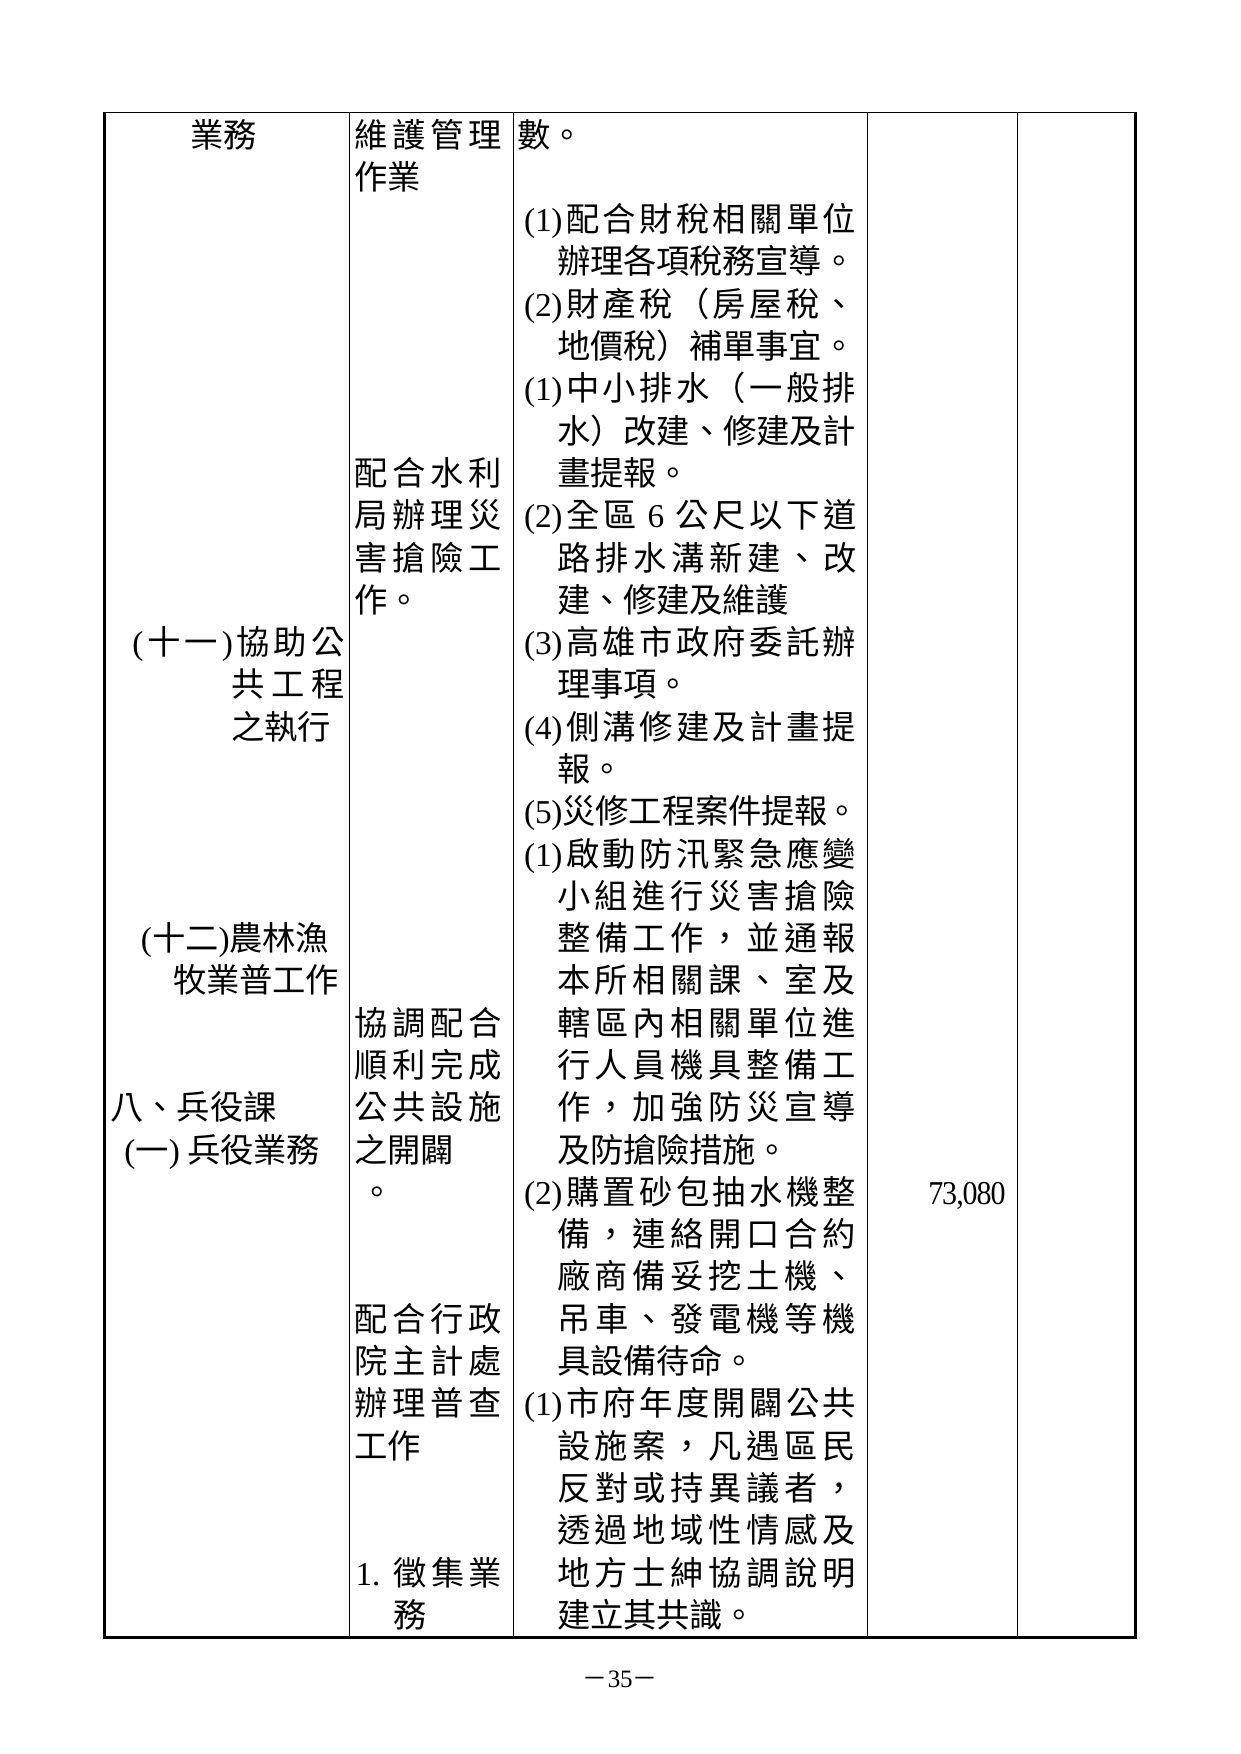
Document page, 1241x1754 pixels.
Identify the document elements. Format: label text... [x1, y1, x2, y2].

table_cell 業務 (十一)協助公共工程之執行 (十二)農林漁 牧業普工作 八、兵役課 (一) 兵役業務 [106, 113, 349, 1636]
table_cell (1)配合政府推行電子公文俾提昇公文傳輸速度，提高行政效率。 (2)利用區務會議暨區親建議書函俾能提升效率效能。 (1)管理單位對員工 規定每月檢查乙次。 (2)與保全公司合約二十四小時看管維護。 (1)財產增減、移動登帳報告登記。 (2)財產增減月報、半年報、報廢表之編擬年統計表，並定期（不定期）盤點清查。 (3)「市有財產管理系統」線上作業。 (1)房地產等不動產權 登記。 (2)辦理一般產權責任 簽證。 (3)房地產租借事項。 (4)一般財產租借事項。 (5)租借爭執處理。 (1)依工友管理規定並 依高雄市政府事務勞力替代措施推動方案及相關規定辦理。 (2)工友工作，明確劃分工作責任區，並協助活動廳舍佈置。 (3)業務助理應各單位需要僱用，並嚴加考核管理。 (4)業務助理員均依法辦理保險，並依勞基法僱用，保障其權益。 (1)本所檔案是由正式 編制人員管理並依檔案法規定，處理檔案，一切以電腦化管理為主，人工為輔，定期將超越年限文書，依法銷毀。 (2)對員工查閱檔案設有登記簿並經機關首長簽准後查閱。 (3)檔案目錄管理員建立明確。 (1)各項收入解繳市庫 (2)支票開立及之付款作業。 (3)員工薪津及各項獎金發放。 (4)全年所得匯總及扣繳申報。 (1)本所對人民請願、訴願、國家賠償等案件，均依法辦理，保障人民生命財產。 (2)本所法律諮詢在長青活動中心免費服務，受到市民好評。 切實執行「高雄市各區 鎮市公所加發櫃台化及 服務台功能為民服務實 施計畫」。 (1)以「顧客導向」立場 為民服務，提供更多 元之服務途徑，積極 解決民眾問題。 (2)加強宣導本府24小時服務專線－「1999．高雄萬事通」。 配合市府推動基層建設 、綜合發展計畫辦理。 配合市府、市府管制項 目執行方案列管。 人民陳情案件、各種會 議決議案、人民訴願案 、維護公共安全等之追 蹤管制。 實施每週列管，每月公 文總檢查。 配合市政府資訊系統推動辦理。 (1)向行政院研考會申請超連結並建置村里網站。 (2)定期更新網路村里網頁資料。 (1)配合辦理資通安全演練及通報作業。 (2)定期修補程式漏洞。 按內政部訂頒「地方行政機關組織準則」，有效管制員額，合理用人，已達建立「小而美、小而能」之政府為目標。 (1)賡續檢討修正分層負責明細表，印發各單位作為授權之依據，並要求徹底執行。 (2)貫徹逐級授權原則，對與民眾員工之業務項目項目，配合工作簡化檢討修訂。 (3)依照行政院訂頒「行政院業務委託或外包民間辦理實施計畫」暨補充規定等，擴大實施行政業務委託或外包民間辦理。 (1)各職務出缺，確實依據有關任用法規規定，任用具有任用資格人員，各級人員之派代，均依任用法規規定及人事權責辦理，並依規定期限辦理送審、請任、請免。 (2)各職務出缺先決定內陞或外補或依 「考試及格人員分發辦法」規定，申請分發考試及格人員補充人力，加強考用配合。 (3)確實查報缺額，提供考試作為舉辦高、普、特考等考試之參據。 (1) 依照考試院訂頒「公務人員陞遷法」及施行細則等規定辦理，使公務人員之升遷符合公開、公平、公正原則，以拔擢激勵優秀人才。 依據「公務人員任用法暨其施行細則」及銓敘部修正「職務歸系辦法」、「職務說明書訂定辦法」等有關法令規定辦理，並配合中央有關規定辦理職務普查，加強職務管理。 加強公務人員廉政倫理規範及公務人員服務法相關規定，並辦理公務人員相關權益宣導講習及辦理相關活動，以建立優質服務環境，並建立以顧客為導向的企業型政府，對內組織讀書會及設置書香交流站，提升讀書風氣，並配合專書閱讀書目，提報讀書心得，並辦理考核獎勵，鼓勵公務人員研究發展、主動創新。 依據「進用身心障礙人員作業要點」暨「原住民工作權保障法」規定進用身心障礙人員及原住民。 (1)依據「行政院所屬機關及地方行政機關推動性別主流化績效優良獎勵計畫」及「高雄市政府所屬各機關推動性別主流化績效優良獎勵計畫」等規定辦理。 (2) 配合本所婦女促進小組辦理各項促進婦女自我成長之研習活動，以積極辦理婦女參與決策。 (3) 機關女性人員比例每年成長。 (4) 鼓勵女性同仁擔任甄審會、考績會委員，積極參與機關決策。 (1) 依據公務人員考績法、專業獎懲標準及公務員服務法等有關法令規定辦理，並加強主管考核屬員責任，強化主管權責，整飭機關紀律，實施賞罰分明措施。 (2)建立嚴格的平時考核制度，並敦促其確實執行，以發揮平時考核之功能。 (3)責由各級主管確實對屬員考核，並密送人事室彙整，作為年終考績主要參據。 (4)要加強差勤管理，以作為平時考核之重要依據。 (5)平時考核之獎懲令核布後，仍應於30日內提考績委員會確認。 (6)依據「行政院及所屬各機關公務人員平時考核要點」及公務人員考績法等規定，辦理員工平時考核。 (7)各課室主管對屬員實施面談及平時考核並詳加記錄，每年4月、8月底彙整陳首長查閱並列為年終考績暨陞遷依據。 (8)對頑固不法涉及貪瀆人員，本「重獎重懲」原則嚴予懲處，以儆效尤，對平時工作有具體表現者，從優敘獎，使優者更加奮勉，劣者有所警惕，以刷新政治風氣，建立「清廉」政風。 (1) 每月定期召開會議，針對業務或提升為民服務品質等，研提興革意見。 (2) 訂定本所員工提案制度暨評審獎勵實施計畫，鼓勵所屬員工積極參與研提建議並核發獎金。 對公務人員著有功績、勞績或有特殊優良事蹟者，依據獎章條例遴選合於表揚條件人員，請頒獎狀及獎章，以激勵士氣，提高行政效率。 凡公務人員有特殊功 績、勞績或優良事蹟， 依規定專案請頒功績 、楷模獎章外，服務成 績優良者，於退休（職 ）、資遣、辭職或死亡 時，任職滿40年者， 請頒特等服務獎章；任 職滿30年者，請頒一 等服務獎章；任職滿20 年者，請頒二等服務獎 章；任職滿10年者， 請頒三等服務獎章。 (1)配合訓練機構辦理之訓練課程，選送適當人員受訓，尤其鼓勵員工參加英語等外國語之語言課程，以提升員工素質及外語能力。 (2)鼓勵員工參加各項進修或利用公餘時間參加大專以上學校進修。 (3) 落實終身學習理念，鼓勵員工參與訓練與研習，不斷學習與成長，充實專業知能。 (4)依公務人員訓練進修法及市府年度訓練研習計畫，配合政策辦理員工訓練及舉辦專題演講，並加強人文素養、性別主流化、面對媒體、在職培訓發展、提升英語力、新進人員訓練、國際人權公約、公務倫理、法治教育、核心能力暨公務人員溝通與宣導能力、執行力與應變力等相關訓練課程，以型塑優質組織文化，培育卓越公務人力，並鼓勵同仁報名參加其他機關辦理之相關活動。 (5)定期聘請專家學者做專題講座，以充實相關業務知能。 (6) 繼續舉辦各項業務之專業討論會，並依各類專業人員業務性質分組進行，以溝通思想觀念，熟研法令規章，加強工作簡化，交換工作經驗，改進工作方法等，倡導行政革新，達成公務人員自我教育。 (7) 配合政府推動數位學習並依據本府推動公務人員數位學習相關計畫規定，鼓勵員工上網作學習，以達到當年度規定學習時數。 (8) 購買優良書刊供在職人員研讀，以倡導讀書風氣。 (1)鼓勵員工確實休假旅遊並宣導使用國民旅遊卡相關訊息，以紓解工作壓力，使員工身心靈得以平衡，以提高行政效率。 (2)建立職務代理人名冊，落實職務代理人制度。 1.遵照市府有關員工出勤管理規定辦理及建立查勤制度，以加強員工勤惰管理。 2. 本所值日勤人員均遵照市府頒發之值日規定要點實施，並請各課室主管要求所屬在值勤時間應堅守崗位外，另為加強辦公處所之安全，假日及值夜均委由保全公司系統之監控。 (1)依「高雄市政府及所屬各機關性騷擾防治與申訴作業注意事項」規定辦理。 (2)依規定組成本所性騷擾申訴評議委員會，負責本項業務之推展。 (3) 利用集會及文宣等各種傳遞訊息方式，加強宣導性騷擾防治觀念及申訴管道，並在各項訓練講習課程中，適當規劃性別平權及性騷擾防治相關課程。 確實依照行政院訂頒「全國軍公教員工待遇支給要點」之規定核發員工薪資，以安定公務員工生活。 依照「全國軍公教員工待遇支給要點」規定，員工遇有婚喪、生育、子女教育，核給各項補助費以改善員工生活。 舉辦員工郊遊、健行、登山等活動。 (1) 加強辦理退休，對以屆齡退休人員均列冊管制，並於屆滿三個月前通知辦理退休手續。 (2)嚴格審核申請退休及資遣案件。 (3) 調查所屬機關羅患重病或不適任現職人員，列冊管制，並如期嚴格執行辦理退休或資遣，依規定辦理退休資遣。 (4) 財政狀況，依年老，體弱多病優先順序辦理自願退休。 協助遺族辦理撫卹，並派員慰問遺族，依法適時予以辦理員工撫卹案件。 依據「公務人員俸給法」、「公務人員加給給與辦法」核發薪俸。 (1)配合心理諮商與輔導業務，鼓勵員工參加心理健康諮商訓練，使員工瞭解心理健康與諮商之資源管道。 (2)辦理員工身心健康專題講座，邀請專家學者專題演講，宣導心理健康與諮商輔導觀念，提昇員工健康自我管理能力。 (3)依據「高雄市政府補助公教人員健康檢查作業規範」，及配合市府推動公教人員健檢補助方案，規劃分配員工參加健檢人員，並提供各大合格醫院診所健檢資訊予同仁知悉。 召開員工月會，增進溝通管道及參與建議機制，以利業務推展。 (1)根據「員工協助方案部落格」、「人事簡訊」、「待遇福利退撫關懷」、「生活宅急便站」、「專區園地」等5個主題於本所實施各項人事服務工作。 (2)利用員工月會加強宣導及以通知方式轉知各員工瞭解人事關懷服務方案，達到人事服務目的。 (3)訂定「本所績優員工表揚實施要點」，凡承辦業務表現優良之同仁，得由各課室主管簽請區長核定後，會請秘書室製作獎狀並於員工月會中頒發，以激勵員工士氣、鼓舞工作情緒，發揮團隊精神。 (1)鼓勵退休人員踴躍擔任志工，主動調查退休人員擔任志工之意願，並蒐集需用志工機關之需求，提供退休人員參酌。 (2)鼓勵退休人員至行政院人事行政局「銀髮公教志工人力銀行」網站登入報名參加志工。 (1)確實執行人事資料考核，務求達100分之目標及正確性。 (2)配合市府轉換Web hr人力資源管理系統教育訓練及講習，派員參加，以提昇人事人員操作運用系統。 (1)依據本所特性、本區民意調查反映及上級重點需求，研訂年度工作計畫 (2)針對各項易滋弊端業務，適時修訂防弊措施，並實施業務稽核。 (3)蒐集地方與情及興革意見，提供首長施政參考。 (1)製作各種海報宣導相關法令及政府肅貪政策，達寓教於樂的功能。 (2)適時播放法紀教育光碟片供員工觀賞。 (3)延聘專家學者講述各項法律常識，提昇員工守法觀念。 (4)舉辦員工法律常識有獎徵答，以增進同仁之法學素養。 (1)按時召開廉政會報會議，檢討政風工作推動之成效。 (2)加強採購案件之抽驗抽查工作，發現缺失立即檢討改進，有違法情事者移送司法單位偵查。 (3)加重主管督導考核屬員之責，以收層層節制防微杜漸之功。 (4)廣為宣導本所受理檢舉信箱及電話。 (1)對檢舉人確實做到保密機制，嚴防檢舉人曝光。 (2)迅速查明事情原委，函覆檢舉人，提昇肅貪效率。 (1)積極發掘廉潔事項，辦理表揚端正政風廉潔楷模，樹立清明政治風氣。 (2)建議首長調整風評操守不佳員工職務，以杜絕弊端發生。 (1)定期、不定期實施機密維護檢查，檢討維護缺失，立即改進。 (2)加強資訊機密之維護措施，防止有心人士竊取資料。 (3)轉發各類保密資料， 供員工閱覽；並利用各種集會要求同仁注意機密之維護。 (4)訂定公文書處理流程規定及影印機、傳真機、電腦使用管理辦法，防止機密外洩。 (1)定期實施安全狀況研判及檢查，並召開安全維護會報檢討各項缺失予以改進。 (2)加強各項防護措施落實維護工作。 (3)協調警察分局加強本機關之巡邏。 依高雄市地方總預算案 編歲出概算編製應行注 意事項、高雄市地方總 預算編製作業手冊及有 關規定，就各業務單位 工作計畫所需，核實編 製年度歲入與歲出預算 。 預算完成法定發布或核 定保留程序後，依直轄 市及縣（市）單位預算 執行要點及市府補充規 定，參照各業務單位年 度工作計畫進度，編製 預算（保留）分配表陳 報市府核定後付諸實施 ，並切實監督執行。 視實際業務需要，依照 預算法與中央及地方政 府預算籌編原則，及直 轄及縣（市）單位預算 執行要點之規定，適時 辦理追加（減）預算或 動支市府第二預備金， 並依高雄市政府動支災 害準備金作業要點，及 時辦理動支災害準備金 作業。 (1)經費動支核簽應與預算編列用途相符;預算執行應與計畫進度相合，如有落後，促請業務單位注意檢討改進。 (2)採購計畫應依政府採購法及相關子法規定程序辦理。 (3)健全財務秩序，加強財務內控，除嚴格審核各項收支憑證外，不定期實施現金、票據與證券查核等。 (4)依據簿籍按月編製會計報告;上半年編製半年結算報告，按年編製單位決算。 (5)各項支付案件依法審核，除採購卡給付項目外，儘速隨到隨辦，完成支付手續，一般以不超過五天為限。 (1)辦理各類公務統計報表之審核與管理。 (2)配合及協調辦理各項統計調查工作。 (3)兼（協）辦統計調查人員之遴選與聯繫。 (1)辦理本區各里長、鄰長辦公費及交通費轉帳事宜。 (2)辦理本區各里辦公處村里行政業務檢討會報。 (3)辦理本區里鄰長文康研習活動。 (4)推薦本區特優里鄰長及績優民政人員，接受市府及本所表揚事宜。 依據公職人員選舉罷免法及相關規定辦理。 (1)辦理林園區民防組織幹部及組員講習活動。 (2)依照上級頒布計畫配合辦理萬安防空演習事宜。 (3)執行轄內家戶防護、民防教育宣導及公有防空避難設備管理任務。 輔導宗教團體業務。 公共造產管理維護。 (1)函復高雄地方法院民事執行處有關查封土地是否訂三七五租約。 (2)私有耕地三七五租約註銷變更登記及區有耕地租賃.調解業務。 (3)地籍圖重測無法投遞公示送達公告及配合經建課辦理農業用地使用證明書審查。 (4)辦理本區祭祀公業登記清理變更。 (1)本區各公墓管理、環境維護。 (2)本區各公墓用地已禁葬，對違法濫葬持續查報作業。 學齡兒童入學調查、通 知及中途輟學學生追蹤 輔導繼續就學。 (1)辦理林園區各界慶祝母親節、父親節暨頒獎表揚全區各里模範父親及母親。 (2)辦理各項社教活動。 (3)配合市府文化局辦理文化資產等清潔管理維護保存。 (4)辦理文化資產現況定期查報、突發事件緊急通報。 (1)辦理區內各項體育活動及各項社會教育模範表揚。 (2)承辦全區文藝活動，配合區內各機關團體學校辦理文化活動。 (1)配合辦理原住民急難救助、醫療補助、購屋補助、建構及修繕補助貸款、整修建住宅補助、租賃住宅補助及綜合發展基金貸款、國宅配售、法律服務、協助解決生活上所遭遇之困境，使其獲得實質之照顧。 (2)積極鼓勵原住民青年參加職業訓練，習得一技之長，提升生活水準。 (3)宣導原住民登記族別，提升族別住記率。 (4)輔導原住民加入全民健康保險、繳納國民年金，保障其權益 (5)原住民幼童托教補助、依據高雄市都市原住民生活發展計畫辦理。 (1)協助衛生單位推行醫療保健及公共衛生工作。 (2)鼓勵市民按時接受各項疫苗接種。 (1)每月定期召開登革熱區級防疫指揮中心會議，建立跨單位合作機制。 (2)輔導各里成立環境整頓或環境改造相關工作之志工隊。 (3)規劃辦理里鄰長登革熱研習會及社區民眾登革熱衛教宣導。 (4)請里幹事查報各轄區破損空屋並函報各權管單位。 (5)病媒蚊調查布氏指數三級以上里段，於3-7日內動員清除孳生源工作（落實三級大掃除、四級大掃蕩）。 (6)協調各權責機關根本處理轄內積水地下室、破損空屋、髒亂空地、廢輪胎廠、回收廠、陽性水溝、大型隱藏性孳生源。 (7)落實大雨後48小時七大列管點複查及登革熱防治工作。 (1)於流感大流行時，配 合衛生單位執行轄區 臨時集中收治隔離場 所防治措施。 (2)利用各種集會協助 宣導市民接種流感疫苗及流感防治措施。 (3)配合衛生單位辦理流感種子教師與防疫志工組隊培訓。 (1)利用各種集會協助宣導愛滋病、結核病防治及七分篩檢表。 (2)鼓勵市民利用轄區衛生所資源，接受愛滋病毒篩檢。 (3)協助經濟弱勢者參與X光巡檢活動。 (1)配合衛生單位強化轄區內里長、里幹事推動「老人免費裝假牙」人員在職教育訓練。 (2)結合社區資源宣導「老人免費裝假牙」政策。 (1)協助宣導預防食品 中毒5原則：要洗手 、要清潔、要生熟食 分開、要澈底加熱、要低溫保存。 (2)協助宣導民眾均衡 攝取各類新鮮食物 ，減少因攝取大量單 一食物而提高特定污染物質之風險。 結合社區組織、團體推動社區健康營造。 (1)配合衛生單位針對所 轄里長、里幹事辦理 自殺防治守門人訓練 ，落實守門人功能， 訓練成果累計達轄區 里數80%以上。 (2)利用行政資源及各項集會協助推動安心專線：「0800799885」。 落實社區內自殺高風險 個案之發掘、關懷、轉 介及通報。 協助宣導法務部藥頭檢 舉專線0800024099*2及 24小時不打烊免付費戒 毒成功專線0800770885 （請請你、幫幫我）。 (1)於跑馬燈或LED看板播放「檳榔子本身就是致癌物，即使不加紅灰、白灰、荖花、荖葉等添加物，嚼它就是會致癌」及「政府提供免費子宮頸癌、乳癌、大腸癌、口腔癌四項癌症篩檢，符合篩檢資格民眾請洽各區衛生所。 (2)協助本市衛生所辦理 癌症防治篩檢工作。 (1)協助發掘及通報社區 有長期照顧需求個 案。 (2)結合社區資源宣導長 期照顧服務。 (1)辦理65歲以上中低 收入老人生活補助津 貼。 (2)受理中低收入老人公費安養申請及重病住院看戶補助。 (3)受理優惠記名卡的申請。 (4)辦理重陽節敬老系列活動及敬老禮金發放。 (5)辦理老人參加全民健保自付額補助及核退事宜。 (6)老人活動中心經營管理維護。 (1)受理民眾申請身心障礙手冊及生活補助。 (2)受理身心障礙生活器具補助。 (3)受理身心障礙者日間照顧及住宿式照顧費用補助。 (1)受理特殊境遇家庭緊急生活扶助與子女生活津貼、托育津貼及教育補助證明等之申請審核及核定。 (2)受理設籍前外籍配偶遭逢特殊境遇之家庭扶助之申請審核及核定。 (1)受理低收入戶之申請。 (2)配合辦理低收入戶各項福利事項等社會救助工作。 (3)配合辦理急難及災害救助。 (4)整備充實災民收容救濟站，辦理災害期間災民收容安置作業與暢通災害期間救災物資調動管道。 (1)特殊境遇家庭子女生活、托育津貼及教育補助證明。 (2)弱勢家庭兒童生活扶助。 (3)單親家庭子女生活、教育補助。 (1)第一類村鄰長健保及健保費收款等業務。 (2)第五類低收入戶福保健保業務。 (3)第六類區民健保及榮民健保等業務。 (1)輔導社區發展協會業務。 (2)辦理人民團體相關事宜。 (3)輔導社區照顧關懷據點事宜。 (4)輔導社區生產建設基金之運用與管理並定期(一年)查核存款情形。 (1)依據商標標示法辦理。 (2)協助宣導及輔導廠商商品正確標示。 (3)協助實施商品標示抽查。 將拍賣及民刑事案件予以公告並及時依限將處理情形函復法院。 。 按季調查農情，包括 農、畜之調查，調查工 作在每季結束前1個月 內完成，依照表格如期 陳報。 自有耕地上興建農舍， 須申請「確無自用農舍證明書」。 依據「農業機械使用證申請及核發須知」受理申請，經審查符合規定後發給使用證及農機用油免營業稅憑單。 人行道上、安全島上種植完成之路樹，利用各種集會宣傳，督促民眾配合，共同愛護。 定期於每年5月及10月調查轄區內大規模戶及一般養豬戶隻數分類統計呈報。 稻田轉作休耕係依據水旱田利用調整細部實施計畫」執行措施，每年2期受理申報、調查、核定及編製輪作獎勵、休耕給付清冊。 依據96.1.29.修訂之農業發展條例規定，人民申請耕地所有權移轉、不課徵土地增值稅及申請繼承或贈與免徵遺產稅、贈與稅時應申請「農業用地作農業使用證明書」。 (1)利用集會活動教育 宣導。 (2)配合水土保持宣導 月活動舉辦各項宣 導活動。 依據高雄市珍貴樹木保護自治條例第2條第1項規定辦理。 漁業調查統計及月報年報之編製、漁業普查、養殖漁業放養量申報、漁業天然災害查報救助、陸上漁塭養殖漁業登記證申請，陸上漁塭養殖漁業農許使用申請。 (1)依據里民大會建議 案及其他各項集會 之建議案件會同里 長、里幹事實地勘 估、預估工程費，擬定工程先後順序。 (2)配合編列之工程費，擬定工程計畫及進度表，陳報市政府核定後，依照計畫執行。 (3)依據新制定高雄市 市區道路管理自治 條例執行6公尺以 下道路路面之改善 及養護。 據各里所提之建議案件實地勘查，專案報請養護工程處編列預算辦理。 (1)寺廟、教堂、社區、里活動中心、辦公廳舍等之綠化工作，分別由本所相關課室辦理。 (2)住戶屋頂、陽台、 庭院綠化所需花木 之申請，配合養護 工程處之規定辦理。 於每年6月配合高雄市政府經濟發展局辦理轄內工廠營運調查及工廠執照之校正，以便掌握工廠營運實況及其家數。 (1)配合財稅相關單位 辦理各項稅務宣導。 (2)財產稅（房屋稅、 地價稅）補單事宜。 (1)中小排水（一般排 水）改建、修建及計畫提報。 (2)全區6公尺以下道路排水溝新建、改建、修建及維護 (3)高雄市政府委託辦 理事項。 (4)側溝修建及計畫提報。 (5)災修工程案件提報。 (1)啟動防汛緊急應變 小組進行災害搶險 整備工作，並通報 本所相關課、室及 轄區內相關單位進 行人員機具整備工 作，加強防災宣導 及防搶險措施。 (2)購置砂包抽水機整 備，連絡開口合約 廠商備妥挖土機、 吊車、發電機等機 具設備待命。 (1)市府年度開闢公共 設施案，凡遇區民 反對或持異議者， 透過地域性情感及 地方士紳協調說明 建立其共識。 (2)協助拆遷補償事宜。 辦理地方普查工作宣導、普查區之規劃、普查之調派及調查工作之完成。 (1)辦理民國84年次役男兵籍調查，建立兵及調查資料。 (2)辦理役男體檢及抽籤。 (3)依據市政府配賦人數按梯次徵集並由區公所派員護送至新兵訓練中心入營報到。 (4)受理役男在學緩徵、延期徵集及免禁役申請。 (5)受理役男家庭因素替代役及家庭因素補充兵之申請。 (1)確實辦理在營軍人家屬之生活扶助。 (2)列級家屬之健保補助及醫療費補助。 (3)受理在營軍人申請在營證明。 (4)辦理各梯次役男入營輸送作業。 (1)辦理國民兵異動管理。 (2)辦理替代役役男因病停役免予回役案件。 (3)辦理替代備役役男役籍資料列管及異動。 (1)辦理後備軍人退伍歸鄉報到。 (2)辦理後備軍人停役、轉免役、回役、禁役。 (3)辦理後備軍人資料清查核對。 (4)辦理後備軍人退伍令遺失申請補發。 (1)區內6米以下巷道路面及水溝維修 [514, 113, 867, 1636]
table_cell 推行電子 公文交換 工作 加強廳舍 管理對本 所內部設 備定期檢 查 1.財產登 記 2. 財產經營 加強對工 友及業務 助理管理 工作 。 . 檔案典藏 、查閱、 保管、檢 調、銷毀 財稅收支 加強請願 、訴願工 作推行及 國家賠償 案件之處 理 推動行政 革新，積 極研究發 展，以創 新區政 加強推行 為民服務 ，落實基 層服務工 作 逐年配合 預算納入 施政計畫 推動執行 1. 施政計畫列管 2. 特定管制案件之審核 公文檢查 1.行政資訊系統推動 2.推展網路村里 3.加強資通安全 1. 合理調查調整組織編制，有效運用人力，建立小而美、小而能之政府 2. 貫徹分層負責，擴大授權並實施行政業務委託民間辦理，以強化人力運用，提高行政效能 3.貫徹依法用人，考試用人，以達考用合一之用人政策 4.貫徹執行陞遷制度，人事公開、公平、公正外補作業 5.辦理職務歸系，加強職務管理 6. 強化公務人員倫理觀念及建構優質溝通協調機制 7. 貫徹足 額進用 身心障 礙人員 及原住 民政策 8.拔擢績優女性落實性別主流化。 1. 嚴密考核獎懲以達獎優汰劣之目的 2. 依機關特性與需要，自訂具體可行之激勵措施，執行後確具激勵士氣之效益 3. 表揚資身績優人員，以激勵士氣，提高行政效率 4.依照「獎章條例」等規定，請頒公務人員功績、楷模、服務獎章，以激勵士氣 加強在職員工訓練進修並薦送績優人員深造暨加強公務人員行政倫理觀念 落實休假改進措施，鼓勵員工確實休假，以提高行政效率，並貫徹職務代理人制度 加強差勤及值日安全管理 性騷擾及性別歧視防治 1.依法支給待遇，改善公教員工生活 2.加強辦理員工福利，照顧其生活 3.舉辦文康活動及其他休閒活動 4.加強辦理退休資遣，消除無效人力 5.撫卹案 件適時辦 理並派員慰問 6.依規定 支俸 7.加強員 工健康自我管理，提供諮商與輔導之資訊 8.召開員 工月會 9.推動員工協助方案及心理健康等人事關懷服務方案 10.鼓勵退休人員參與公共事務 11.執行人事資料考核及配合人力資源管理系統（Web hr）操作訓練及講習 依據本所特性、本區民意調查反映及上級重點需求，研訂年度工作計畫 宣導政府掃除黑金、檢肅貪瀆、查察賄選之決心，建立員工依法行政觀念，塑造民眾信任政府及廉潔政風之形象 強化廉政會報功能，落實防弊措施，鼓勵民眾勇於檢舉 廣為宣傳 鼓勵民眾 檢舉不法 公務，立 即查處， 並將查處 情形函覆 檢舉人 獎勵表揚端正政風廉潔楷模 提高員工保密警覺，防止洩密案件發生。 結合行政力量，加強首長之安全維護及確保機關之安全 1.單位預 算之籌編 預算分 配 3. 追加（減）預算及動支預備金之辦理 嚴密預算 執行，發 揮會計管 理功能 辦理各項 統計業務，發揮統計支援決策功能 村里行政業務 公職人員選舉 民政警政業務 宗教輔導業務 公共造產業務 土地行政業務 公墓管理 教育行政 管理 社教活動業務、推動文化資產保存維護工作 體育活動業務 改善原住民生活，輔導原住民就業 醫療防疫保健工作及疫苗接種 登革熱防治宣導 有效預防流感感染 愛滋病及結核病防治宣導 5.老人免 費裝假 牙服務 6.預防食 品中毒 5要及 認識食 品風險 7.社區建 康營造 8.自殺防 治守門 人訓練 9.高風險 通報 10.反毒專 線宣導 11.檳榔危 害防治 及癌症 防治宣 導。 12.社區長 期照顧 服務。 辦理老人福利事宜 辦理身心障礙福利事項 辦理各項婦女福利事宜 辦理各項社會救助等相關事宜 5.辦理各 項兒童青 少年福利 事宜 6.辦理全 民健保 業務及 村鄰長 社會保 險業務 推展社區福利業務 保障消費者權益，建立良好商業規範 處理法院各項拍賣案件及民刑事公告事項 1.辦理農 情調查 報告業 務 2.確無自用農舍證明書之核發 3.農業機械使用證暨農機用油免營業稅憑單核發 4.協助維護路樹美化環境 5.辦理養豬頭數調查 6.受理農戶種稻及稻田輪作、 休耕申請、調查、核定 7.農業用地作農業使用證明書 之核發 8.水土保持教育宣導。 9. 珍貴樹 木提報 及保護 事項 10.漁業相 關業務 執行加強 基層建設 方案 有關街、路、巷、弄建議裝設路燈案件之轉報 鼓勵本區全美化、綠化市容 辦理工廠營運調查及校正。保障消費者權益，建立良好商業規範 協辦稅務事宜。 依授權辦理中小型排水道等維護管理作業 配合水利局辦理災害搶險工作。 協調配合順利完成公共設施之開闢 。 配合行政院主計處辦理普查工作 徵集業務 勤務業務 編練業務 後管業務 小型工程 [350, 113, 513, 1636]
table_cell [1018, 113, 1134, 1636]
table_cell 17,604,840 45,843,840 22,400 20,000 22,205,840 1,277,000 1,400,000 73,080 7,000,000 [868, 113, 1017, 1636]
